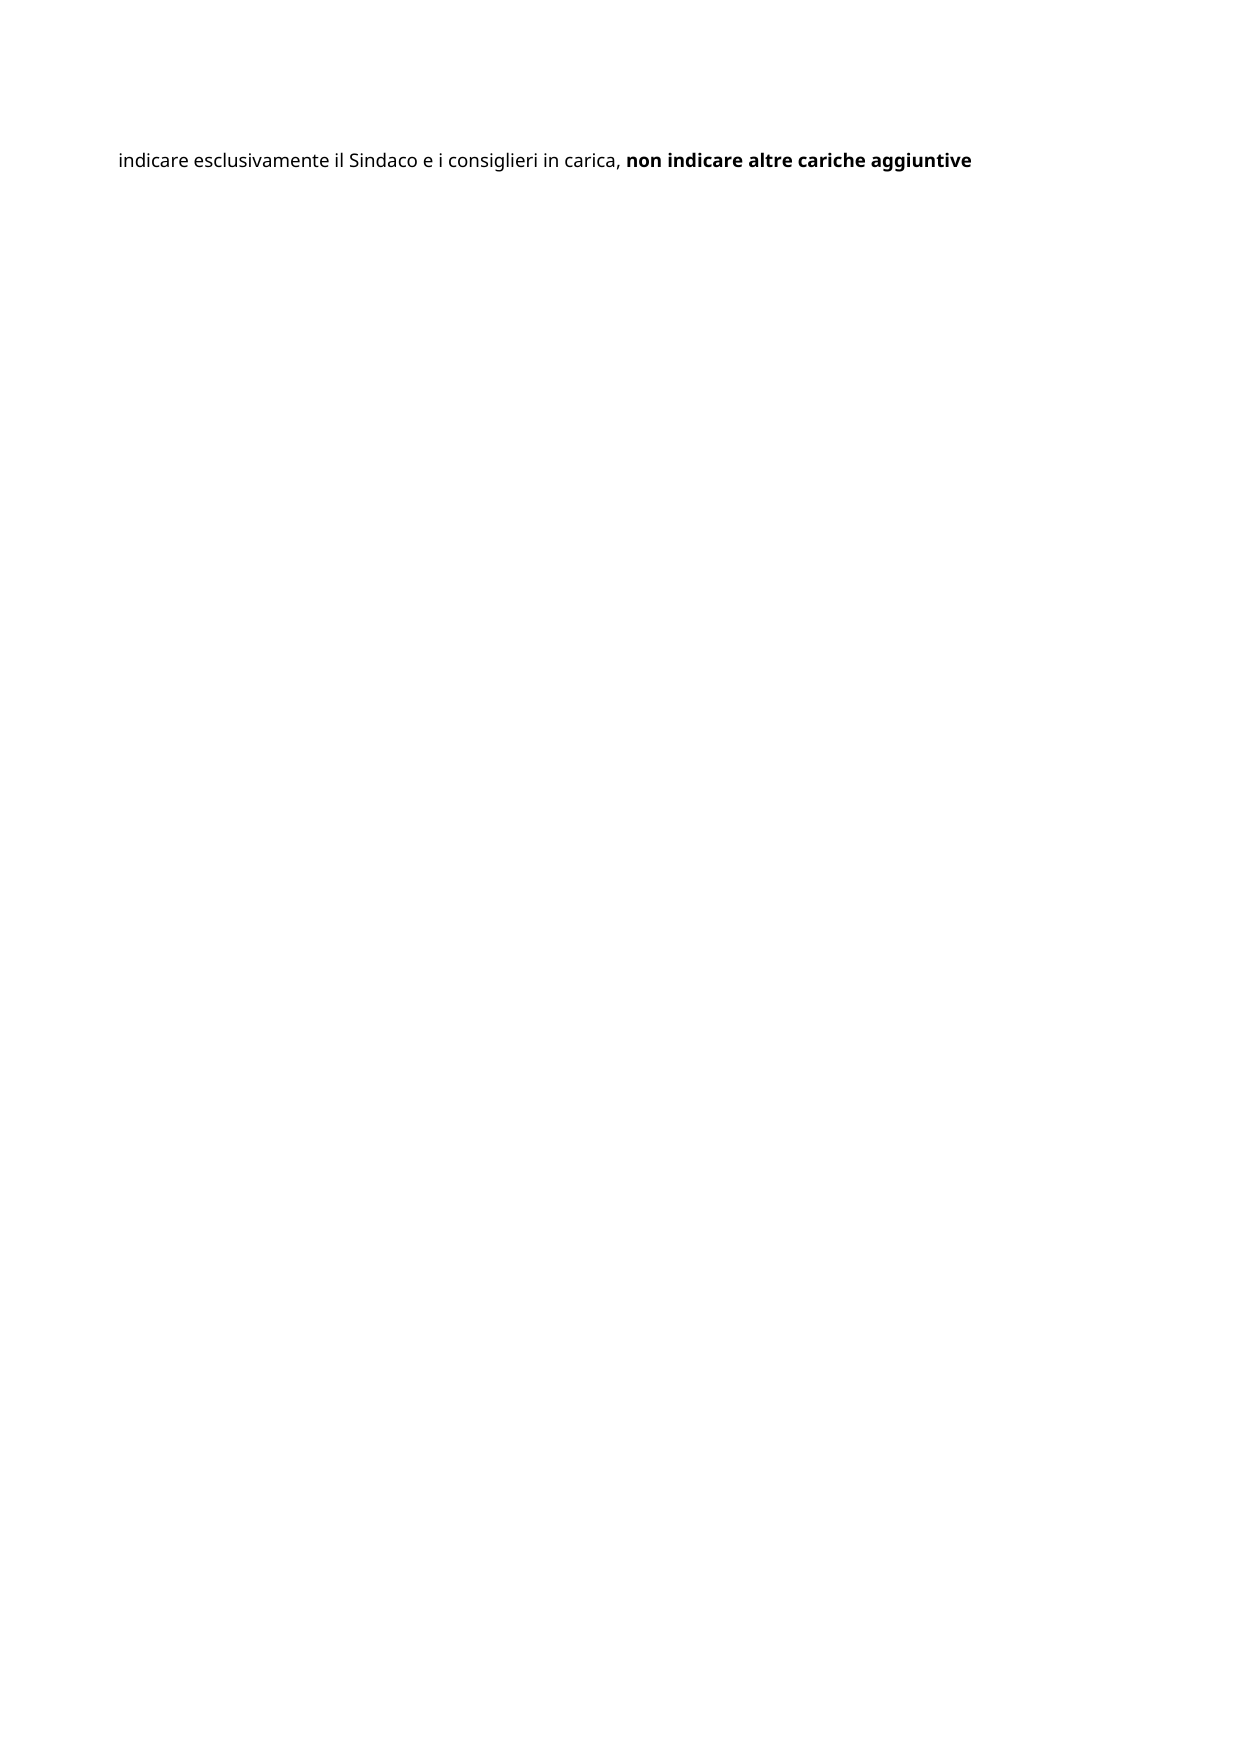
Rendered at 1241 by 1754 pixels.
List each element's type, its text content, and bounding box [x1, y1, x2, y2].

text indicare esclusivamente il Sindaco e i consiglieri in carica, non indicare altre cariche aggiuntive [118, 148, 1122, 173]
